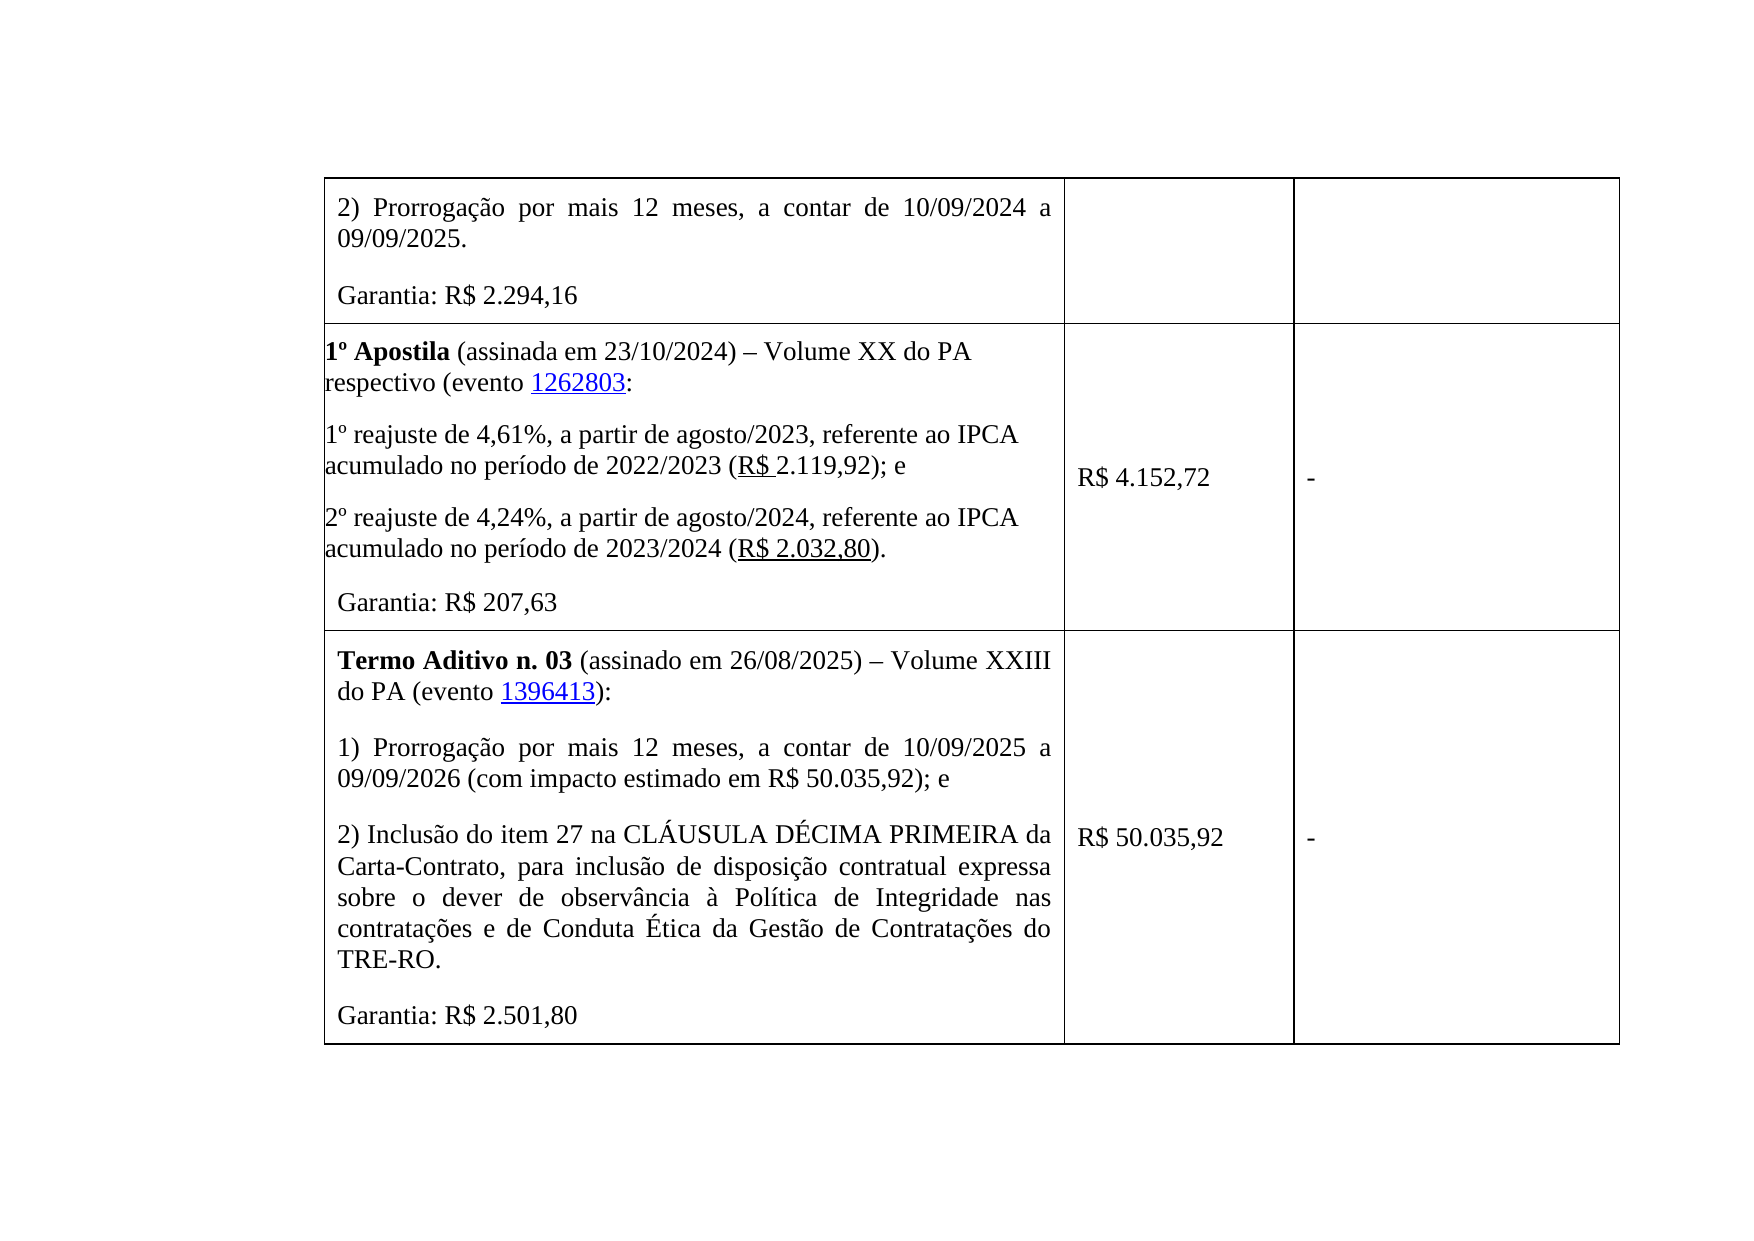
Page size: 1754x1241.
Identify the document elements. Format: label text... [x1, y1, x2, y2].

table_cell R$ 50.035,92 [1065, 631, 1293, 1043]
table_cell 2) Prorrogação por mais 12 meses, a contar de 10/09/2024 a 09/09/2025. Garantia: R$ 2.294,16 [325, 179, 1064, 322]
table_cell R$ 4.152,72 [1065, 324, 1293, 630]
table_cell - [1295, 631, 1619, 1043]
table_cell 1º Apostila (assinada em 23/10/2024) – Volume XX do PA respectivo (evento 1262803: 1º reajuste de 4,61%, a partir de agosto/2023, referente ao IPCA acumulado no período de 2022/2023 (R$ 2.119,92); e 2º reajuste de 4,24%, a partir de agosto/2024, referente ao IPCA acumulado no período de 2023/2024 (R$ 2.032,80). Garantia: R$ 207,63 [325, 324, 1064, 630]
table_cell [1065, 179, 1293, 322]
table_cell - [1295, 179, 1619, 322]
table_cell - [1295, 324, 1619, 630]
table_cell Termo Aditivo n. 03 (assinado em 26/08/2025) – Volume XXIII do PA (evento 1396413): 1) Prorrogação por mais 12 meses, a contar de 10/09/2025 a 09/09/2026 (com impacto estimado em R$ 50.035,92); e 2) Inclusão do item 27 na CLÁUSULA DÉCIMA PRIMEIRA da Carta-Contrato, para inclusão de disposição contratual expressa sobre o dever de observância à Política de Integridade nas contratações e de Conduta Ética da Gestão de Contratações do TRE-RO. Garantia: R$ 2.501,80 [325, 631, 1064, 1043]
